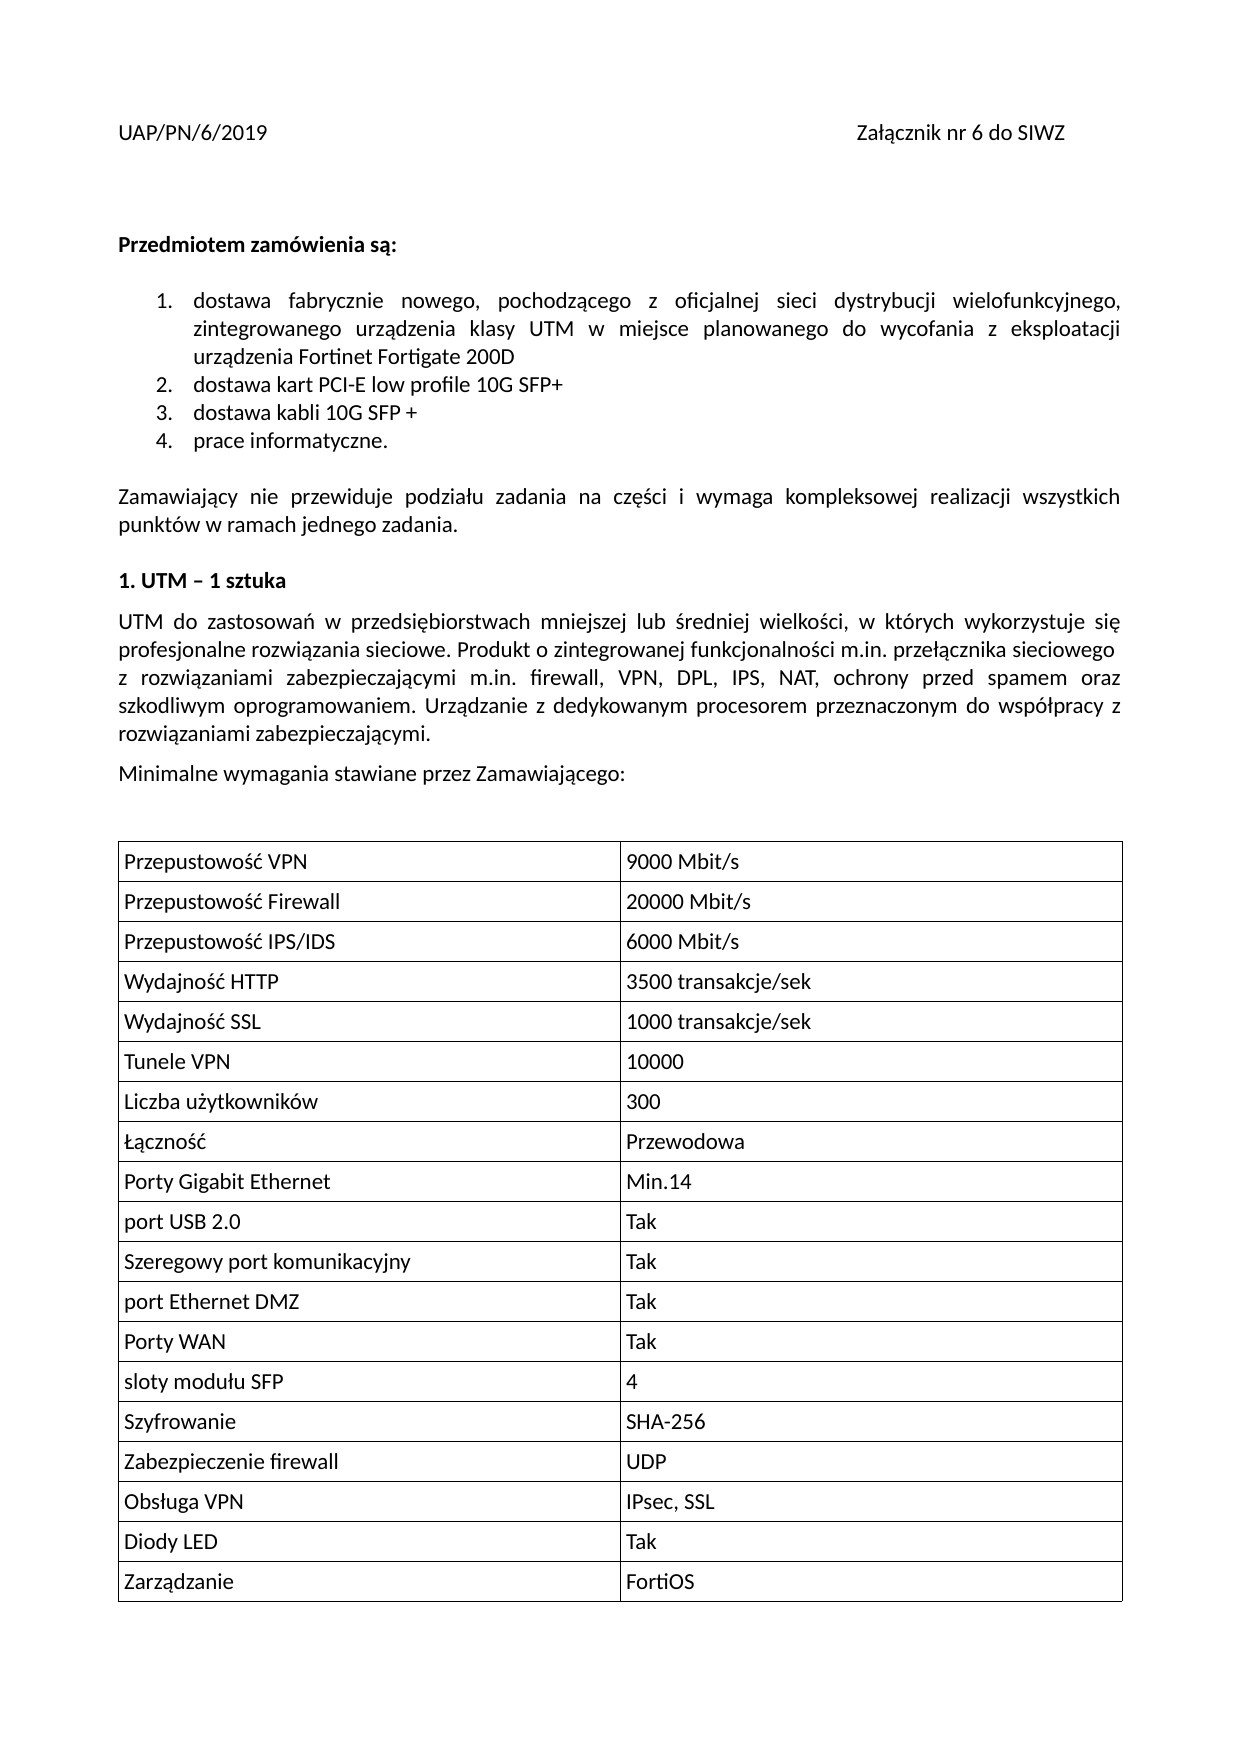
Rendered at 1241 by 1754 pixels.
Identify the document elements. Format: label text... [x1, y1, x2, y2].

table_cell Przewodowa [621, 1122, 1122, 1161]
table_cell port USB 2.0 [119, 1202, 620, 1241]
text UAP/PN/6/2019 Załącznik nr 6 do SIWZ [118, 118, 1122, 146]
table_cell Wydajność SSL [119, 1002, 620, 1041]
table_cell 6000 Mbit/s [621, 922, 1122, 961]
table_cell Przepustowość Firewall [119, 882, 620, 921]
table_cell Min.14 [621, 1162, 1122, 1201]
table_cell 3500 transakcje/sek [621, 962, 1122, 1001]
table_cell Zabezpieczenie firewall [119, 1442, 620, 1481]
table_cell Tunele VPN [119, 1042, 620, 1081]
table_cell Tak [621, 1202, 1122, 1241]
list prace informatyczne. [156, 426, 1122, 454]
table_cell 4 [621, 1362, 1122, 1401]
table_cell Wydajność HTTP [119, 962, 620, 1001]
table_cell 10000 [621, 1042, 1122, 1081]
table_cell Diody LED [119, 1522, 620, 1561]
table_cell Tak [621, 1282, 1122, 1321]
table_header Przepustowość VPN [119, 842, 620, 881]
table_cell Szeregowy port komunikacyjny [119, 1242, 620, 1281]
table_cell Porty Gigabit Ethernet [119, 1162, 620, 1201]
list dostawa fabrycznie nowego, pochodzącego z oficjalnej sieci dystrybucji wielofunkcyjnego, zintegrowanego urządzenia klasy UTM w miejsce planowanego do wycofania z eksploatacji urządzenia Fortinet Fortigate 200D [156, 286, 1122, 370]
table_cell Liczba użytkowników [119, 1082, 620, 1121]
table_cell Zarządzanie [119, 1562, 620, 1601]
list dostawa kabli 10G SFP + [156, 398, 1122, 426]
table_cell IPsec, SSL [621, 1482, 1122, 1521]
text Przedmiotem zamówienia są: [118, 230, 1122, 258]
table_cell UDP [621, 1442, 1122, 1481]
table_cell Tak [621, 1322, 1122, 1361]
table_cell SHA-256 [621, 1402, 1122, 1441]
table_cell 1000 transakcje/sek [621, 1002, 1122, 1041]
table_cell Porty WAN [119, 1322, 620, 1361]
table_cell Przepustowość IPS/IDS [119, 922, 620, 961]
table_cell Tak [621, 1242, 1122, 1281]
text UTM do zastosowań w przedsiębiorstwach mniejszej lub średniej wielkości, w których wykorzystuje się profesjonalne rozwiązania sieciowe. Produkt o zintegrowanej funkcjonalności m.in. przełącznika sieciowego z rozwiązaniami zabezpieczającymi m.in. firewall, VPN, DPL, IPS, NAT, ochrony przed spamem oraz szkodliwym oprogramowaniem. Urządzanie z dedykowanym procesorem przeznaczonym do współpracy z rozwiązaniami zabezpieczającymi. [118, 607, 1122, 747]
text 1. UTM – 1 sztuka [118, 566, 1122, 594]
text Minimalne wymagania stawiane przez Zamawiającego: [118, 759, 1122, 788]
table_cell 20000 Mbit/s [621, 882, 1122, 921]
table_header 9000 Mbit/s [621, 842, 1122, 881]
table_cell port Ethernet DMZ [119, 1282, 620, 1321]
table_cell Tak [621, 1522, 1122, 1561]
table_cell FortiOS [621, 1562, 1122, 1601]
table_cell sloty modułu SFP [119, 1362, 620, 1401]
table_cell Łączność [119, 1122, 620, 1161]
table_cell Szyfrowanie [119, 1402, 620, 1441]
table_cell Obsługa VPN [119, 1482, 620, 1521]
text Zamawiający nie przewiduje podziału zadania na części i wymaga kompleksowej realizacji wszystkich punktów w ramach jednego zadania. [118, 482, 1122, 538]
list dostawa kart PCI-E low profile 10G SFP+ [156, 370, 1122, 398]
table_cell 300 [621, 1082, 1122, 1121]
